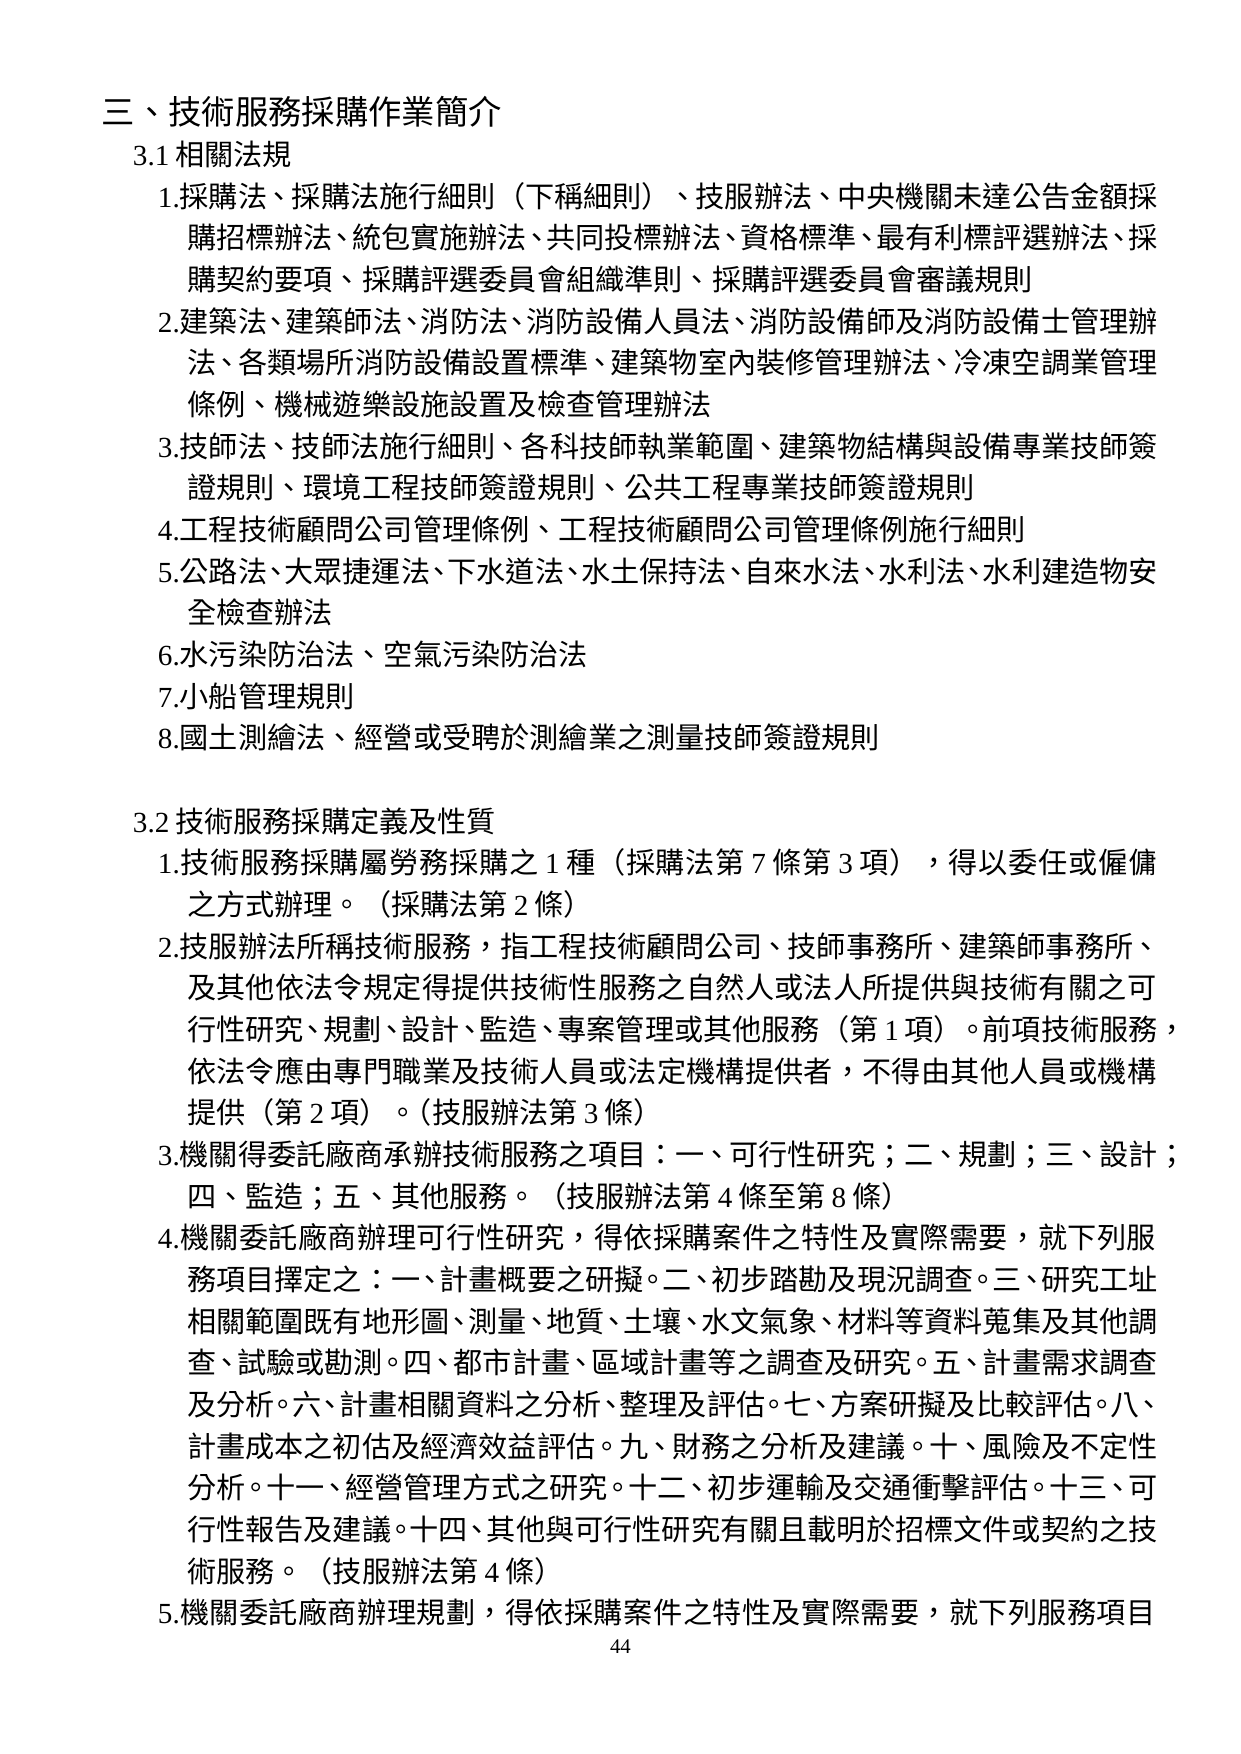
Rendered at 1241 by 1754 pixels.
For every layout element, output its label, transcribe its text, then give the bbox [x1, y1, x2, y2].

text 3.技師法、技師法施行細則、各科技師執業範圍、建築物結構與設備專業技師簽證規則、環境工程技師簽證規則、公共工程專業技師簽證規則 [158, 424, 1157, 507]
text 8.國土測繪法、經營或受聘於測繪業之測量技師簽證規則 [158, 715, 1157, 757]
text 6.水污染防治法、空氣污染防治法 [158, 632, 1157, 674]
text 1.技術服務採購屬勞務採購之1種（採購法第7條第3項），得以委任或僱傭之方式辦理。（採購法第2條） [158, 840, 1157, 924]
text 5.公路法、大眾捷運法、下水道法、水土保持法、自來水法、水利法、水利建造物安全檢查辦法 [158, 549, 1157, 632]
text 3.2技術服務採購定義及性質 [133, 799, 1157, 840]
text 4.工程技術顧問公司管理條例、工程技術顧問公司管理條例施行細則 [158, 507, 1157, 549]
text 三、技術服務採購作業簡介 [101, 92, 1157, 132]
text 2.技服辦法所稱技術服務，指工程技術顧問公司、技師事務所、建築師事務所、及其他依法令規定得提供技術性服務之自然人或法人所提供與技術有關之可行性研究、規劃、設計、監造、專案管理或其他服務（第1項）。前項技術服務，依法令應由專門職業及技術人員或法定機構提供者，不得由其他人員或機構提供（第2項）。（技服辦法第3條） [158, 924, 1157, 1132]
text 1.採購法、採購法施行細則（下稱細則）、技服辦法、中央機關未達公告金額採購招標辦法、統包實施辦法、共同投標辦法、資格標準、最有利標評選辦法、採購契約要項、採購評選委員會組織準則、採購評選委員會審議規則 [158, 174, 1157, 299]
text 7.小船管理規則 [158, 674, 1157, 715]
text 5.機關委託廠商辦理規劃，得依採購案件之特性及實際需要，就下列服務項目擇定之：一、勘察工程基地。二、繪製工程基地位置圖。三、可行性研究結果之檢討及建議。四、測量、地質調查、鑽探及試驗、土壤調查及試驗、水文氣象觀測及調查、材料調查及試驗、模型試驗及其他調查、試驗或勘測。五、計畫相關資料之補充、分析及評估。六、運輸規劃。七、製作規劃圖說。如配置圖、平面圖、立面圖及具代表性之剖面圖等草案構想。八、製作工程計畫書。如設計準則、規範等級說明、構造物型式及施工法（含特殊構造物方案及比較）、材料種類、結構及設備系統概要說明、構造物耐震及防蝕對策、營建土石方處理、工程計畫期程、工程經費概算等初步建議。九、都市計畫、區域計畫等之規劃。十、施工計畫、交通維持計畫、監測及緊急應變等初步規劃。十一、使用期限規劃及維護管理策略。十二、規劃報告。十三、其他與規劃有關且載明於招標文件或契約之技術服務。（技服辦法第5條） [158, 1590, 1157, 1632]
text 3.機關得委託廠商承辦技術服務之項目：一、可行性研究；二、規劃；三、設計；四、監造；五、其他服務。（技服辦法第4條至第8條） [158, 1132, 1157, 1215]
text 4.機關委託廠商辦理可行性研究，得依採購案件之特性及實際需要，就下列服務項目擇定之：一、計畫概要之研擬。二、初步踏勘及現況調查。三、研究工址相關範圍既有地形圖、測量、地質、土壤、水文氣象、材料等資料蒐集及其他調查、試驗或勘測。四、都市計畫、區域計畫等之調查及研究。五、計畫需求調查及分析。六、計畫相關資料之分析、整理及評估。七、方案研擬及比較評估。八、計畫成本之初估及經濟效益評估。九、財務之分析及建議。十、風險及不定性分析。十一、經營管理方式之研究。十二、初步運輸及交通衝擊評估。十三、可行性報告及建議。十四、其他與可行性研究有關且載明於招標文件或契約之技術服務。（技服辦法第4條） [158, 1215, 1157, 1590]
text 2.建築法、建築師法、消防法、消防設備人員法、消防設備師及消防設備士管理辦法、各類場所消防設備設置標準、建築物室內裝修管理辦法、冷凍空調業管理條例、機械遊樂設施設置及檢查管理辦法 [158, 299, 1157, 424]
text 3.1相關法規 [133, 132, 1157, 174]
